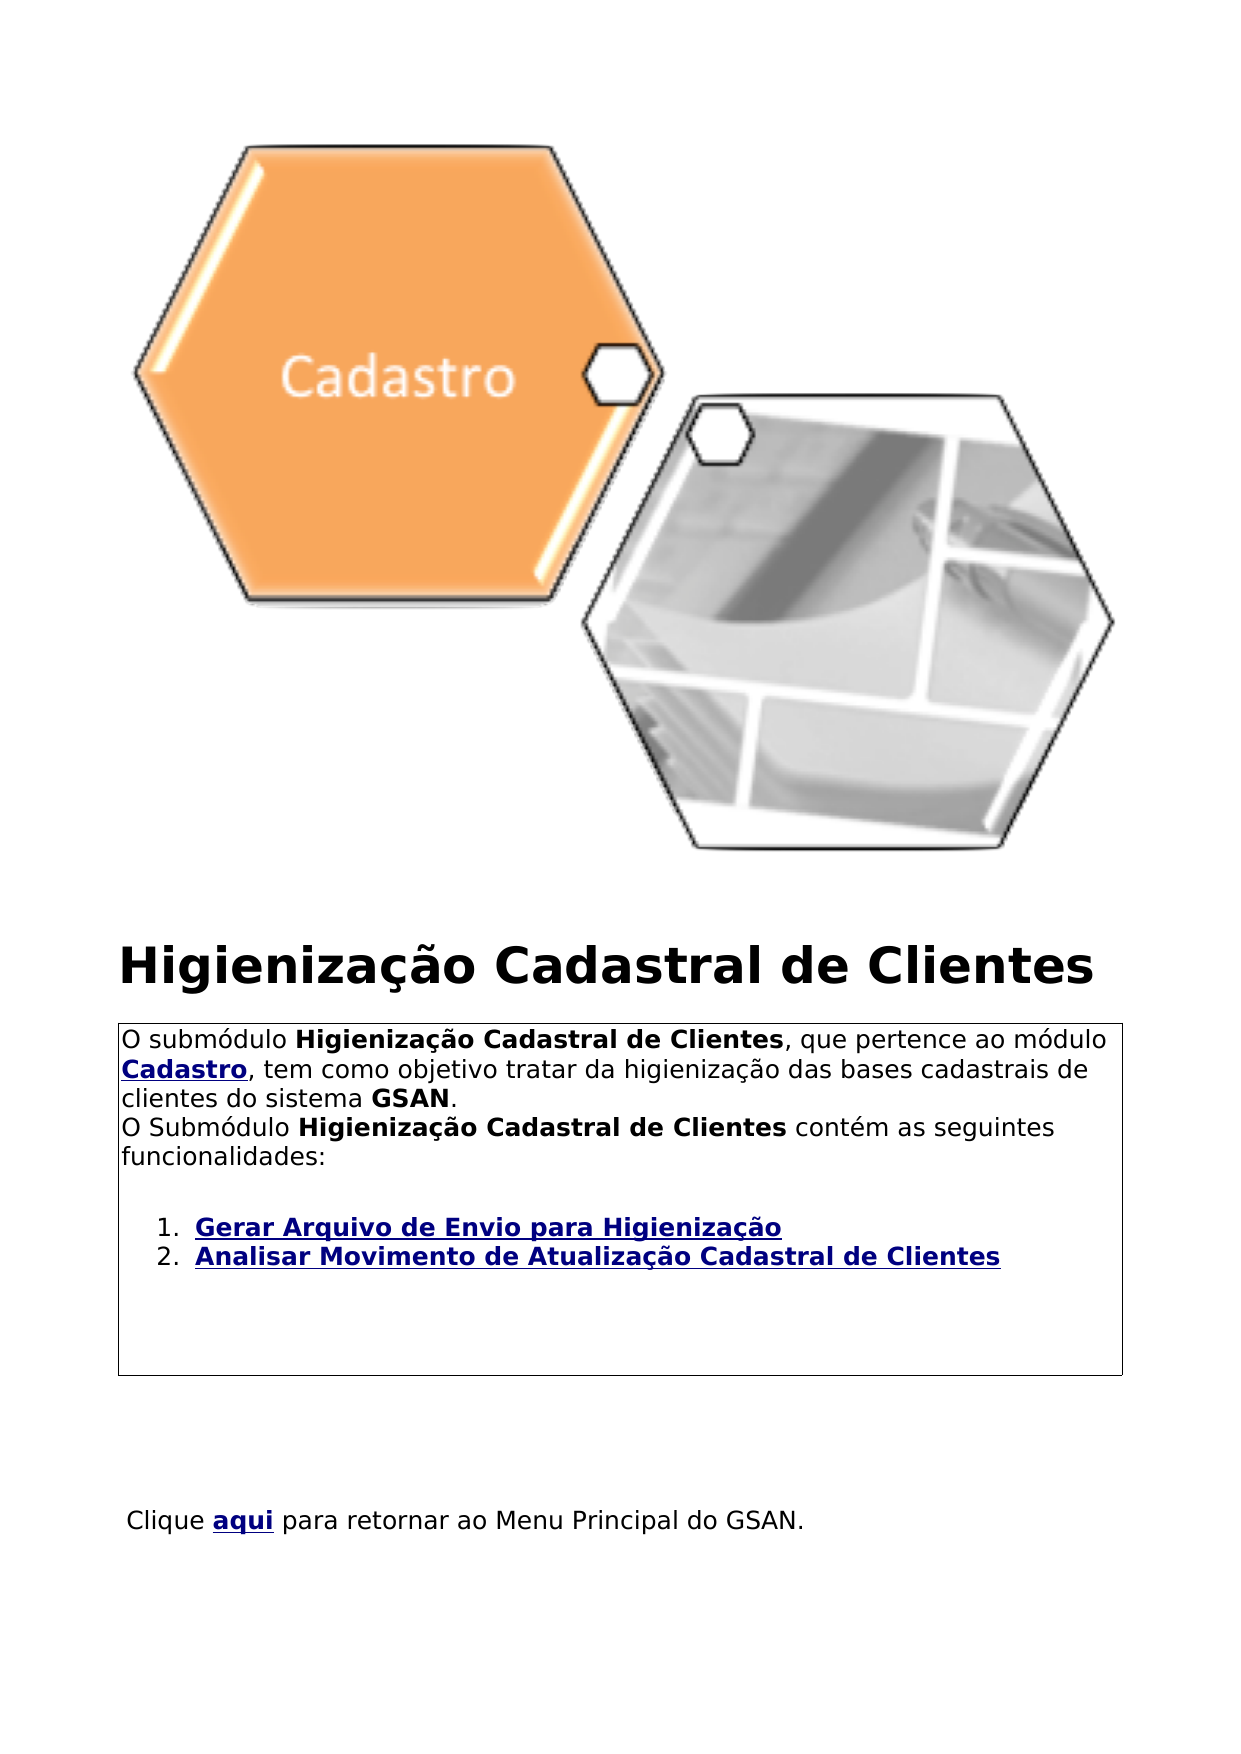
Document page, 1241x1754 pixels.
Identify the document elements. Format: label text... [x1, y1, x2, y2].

text Clique aqui para retornar ao Menu Principal do GSAN. [118, 1390, 1122, 1536]
subtitle Higienização Cadastral de Clientes [118, 937, 1122, 995]
picture [118, 118, 1123, 871]
table_header O submódulo Higienização Cadastral de Clientes, que pertence ao módulo Cadastro, tem como objetivo tratar da higienização das bases cadastrais de clientes do sistema GSAN. O Submódulo Higienização Cadastral de Clientes contém as seguintes funcionalidades: Gerar Arquivo de Envio para Higienização Analisar Movimento de Atualização Cadastral de Clientes [119, 1024, 1122, 1375]
